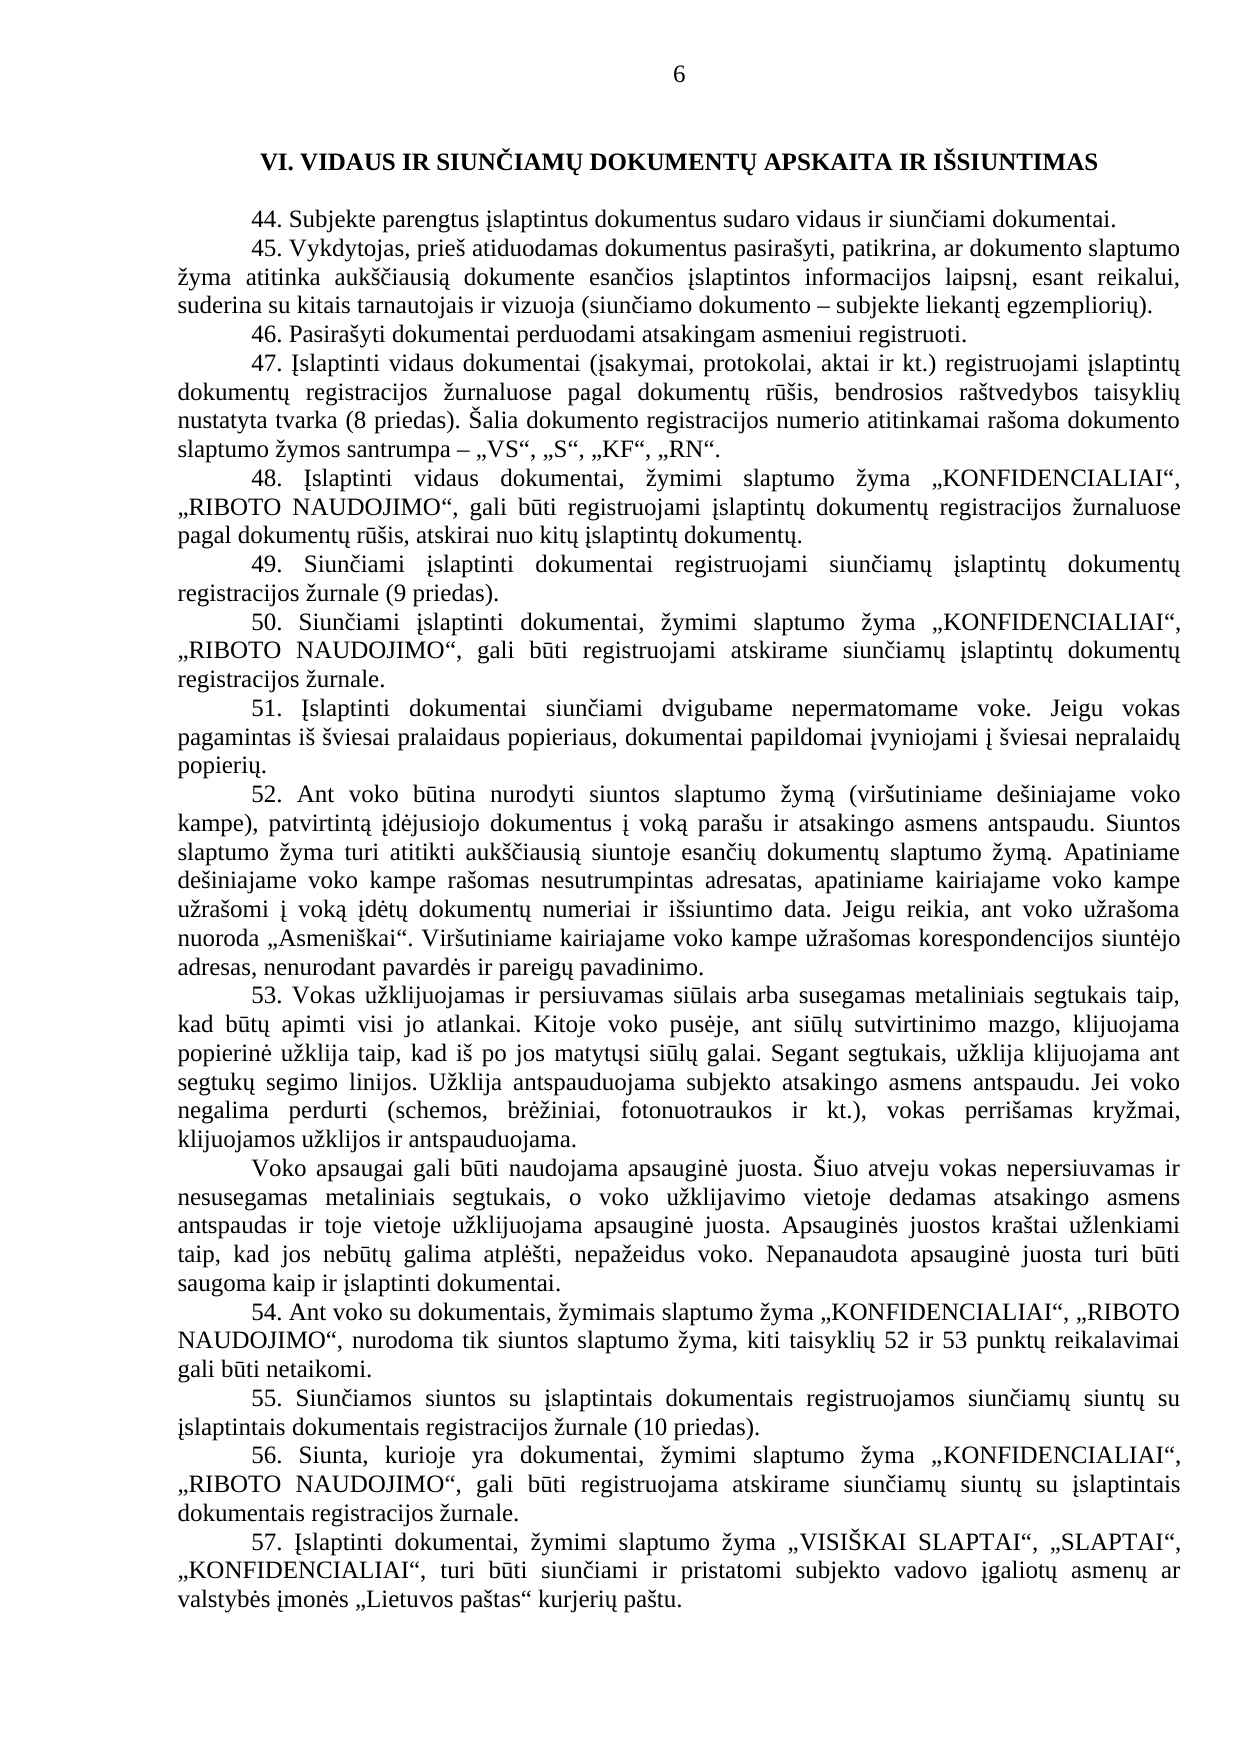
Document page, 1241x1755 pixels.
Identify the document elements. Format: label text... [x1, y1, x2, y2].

text 54. Ant voko su dokumentais, žymimais slaptumo žyma „KONFIDENCIALIAI“, „RIBOTO NAUDOJIMO“, nurodoma tik siuntos slaptumo žyma, kiti taisyklių 52 ir 53 punktų reikalavimai gali būti netaikomi. [177, 1297, 1181, 1383]
text 49. Siunčiami įslaptinti dokumentai registruojami siunčiamų įslaptintų dokumentų registracijos žurnale (9 priedas). [177, 549, 1181, 607]
text VI. VIDAUS IR SIUNČIAMŲ DOKUMENTŲ APSKAITA IR IŠSIUNTIMAS [177, 147, 1181, 176]
text Voko apsaugai gali būti naudojama apsauginė juosta. Šiuo atveju vokas nepersiuvamas ir nesusegamas metaliniais segtukais, o voko užklijavimo vietoje dedamas atsakingo asmens antspaudas ir toje vietoje užklijuojama apsauginė juosta. Apsauginės juostos kraštai užlenkiami taip, kad jos nebūtų galima atplėšti, nepažeidus voko. Nepanaudota apsauginė juosta turi būti saugoma kaip ir įslaptinti dokumentai. [177, 1153, 1181, 1297]
text 57. Įslaptinti dokumentai, žymimi slaptumo žyma „Visiškai slaptai“, „Slaptai“, „Konfidencialiai“, turi būti siunčiami ir pristatomi subjekto vadovo įgaliotų asmenų ar valstybės įmonės „Lietuvos paštas“ kurjerių paštu. [177, 1527, 1181, 1613]
text 56. Siunta, kurioje yra dokumentai, žymimi slaptumo žyma „Konfidencialiai“, „Riboto naudojimo“, gali būti registruojama atskirame siunčiamų siuntų su įslaptintais dokumentais registracijos žurnale. [177, 1441, 1181, 1527]
text 45. Vykdytojas, prieš atiduodamas dokumentus pasirašyti, patikrina, ar dokumento slaptumo žyma atitinka aukščiausią dokumente esančios įslaptintos informacijos laipsnį, esant reikalui, suderina su kitais tarnautojais ir vizuoja (siunčiamo dokumento – subjekte liekantį egzempliorių). [177, 233, 1181, 319]
text 46. Pasirašyti dokumentai perduodami atsakingam asmeniui registruoti. [177, 319, 1181, 348]
text 52. Ant voko būtina nurodyti siuntos slaptumo žymą (viršutiniame dešiniajame voko kampe), patvirtintą įdėjusiojo dokumentus į voką parašu ir atsakingo asmens antspaudu. Siuntos slaptumo žyma turi atitikti aukščiausią siuntoje esančių dokumentų slaptumo žymą. Apatiniame dešiniajame voko kampe rašomas nesutrumpintas adresatas, apatiniame kairiajame voko kampe užrašomi į voką įdėtų dokumentų numeriai ir išsiuntimo data. Jeigu reikia, ant voko užrašoma nuoroda „Asmeniškai“. Viršutiniame kairiajame voko kampe užrašomas korespondencijos siuntėjo adresas, nenurodant pavardės ir pareigų pavadinimo. [177, 779, 1181, 981]
text 51. Įslaptinti dokumentai siunčiami dvigubame nepermatomame voke. Jeigu vokas pagamintas iš šviesai pralaidaus popieriaus, dokumentai papildomai įvyniojami į šviesai nepralaidų popierių. [177, 693, 1181, 779]
text 44. Subjekte parengtus įslaptintus dokumentus sudaro vidaus ir siunčiami dokumentai. [177, 204, 1181, 233]
text 48. Įslaptinti vidaus dokumentai, žymimi slaptumo žyma „KONFIDENCIALIAI“, „Riboto naudojimo“, gali būti registruojami įslaptintų dokumentų registracijos žurnaluose pagal dokumentų rūšis, atskirai nuo kitų įslaptintų dokumentų. [177, 463, 1181, 549]
text 47. Įslaptinti vidaus dokumentai (įsakymai, protokolai, aktai ir kt.) registruojami įslaptintų dokumentų registracijos žurnaluose pagal dokumentų rūšis, bendrosios raštvedybos taisyklių nustatyta tvarka (8 priedas). Šalia dokumento registracijos numerio atitinkamai rašoma dokumento slaptumo žymos santrumpa – „VS“, „S“, „KF“, „RN“. [177, 348, 1181, 463]
text 53. Vokas užklijuojamas ir persiuvamas siūlais arba susegamas metaliniais segtukais taip, kad būtų apimti visi jo atlankai. Kitoje voko pusėje, ant siūlų sutvirtinimo mazgo, klijuojama popierinė užklija taip, kad iš po jos matytųsi siūlų galai. Segant segtukais, užklija klijuojama ant segtukų segimo linijos. Užklija antspauduojama subjekto atsakingo asmens antspaudu. Jei voko negalima perdurti (schemos, brėžiniai, fotonuotraukos ir kt.), vokas perrišamas kryžmai, klijuojamos užklijos ir antspauduojama. [177, 981, 1181, 1153]
text 55. Siunčiamos siuntos su įslaptintais dokumentais registruojamos siunčiamų siuntų su įslaptintais dokumentais registracijos žurnale (10 priedas). [177, 1383, 1181, 1441]
text 50. Siunčiami įslaptinti dokumentai, žymimi slaptumo žyma „Konfidencialiai“, „Riboto naudojimo“, gali būti registruojami atskirame siunčiamų įslaptintų dokumentų registracijos žurnale. [177, 607, 1181, 693]
